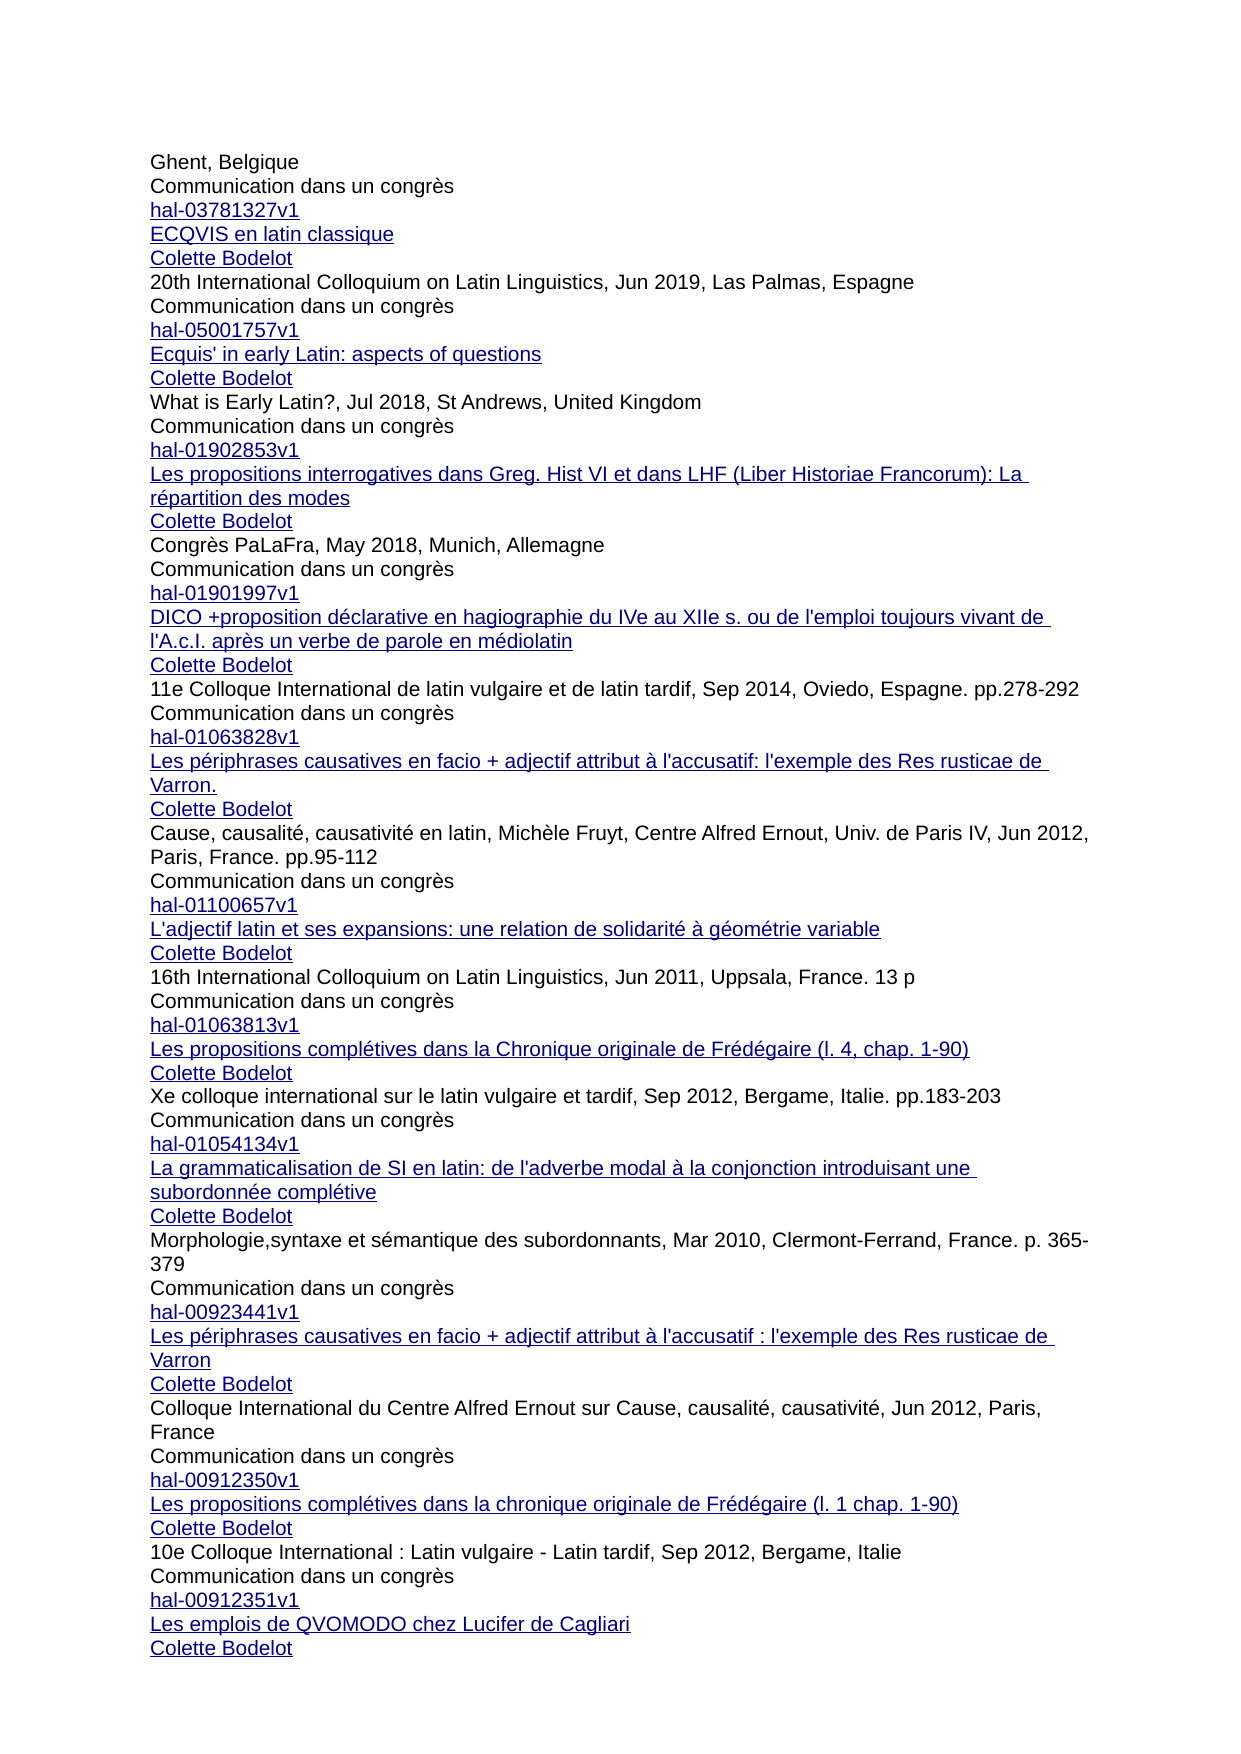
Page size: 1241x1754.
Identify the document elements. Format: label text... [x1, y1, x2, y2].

table_cell Les propositions interrogatives dans Greg. Hist VI et dans LHF (Liber Historiae Francorum): La répartition des modes Colette Bodelot Congrès PaLaFra, May 2018, Munich, Allemagne Communication dans un congrès hal-01901997v1 [150, 461, 1090, 605]
table_cell Les propositions complétives dans la chronique originale de Frédégaire (l. 1 chap. 1-90) Colette Bodelot 10e Colloque International : Latin vulgaire - Latin tardif, Sep 2012, Bergame, Italie Communication dans un congrès hal-00912351v1 [150, 1492, 1090, 1611]
table_cell ECQVIS en latin classique Colette Bodelot 20th International Colloquium on Latin Linguistics, Jun 2019, Las Palmas, Espagne Communication dans un congrès hal-05001757v1 [150, 222, 1090, 342]
table_cell Ghent, Belgique Communication dans un congrès hal-03781327v1 [150, 150, 1090, 222]
table_cell Les emplois de QVOMODO chez Lucifer de Cagliari Colette Bodelot [150, 1611, 1090, 1659]
table_cell DICO +proposition déclarative en hagiographie du IVe au XIIe s. ou de l'emploi toujours vivant de l'A.c.I. après un verbe de parole en médiolatin Colette Bodelot 11e Colloque International de latin vulgaire et de latin tardif, Sep 2014, Oviedo, Espagne. pp.278-292 Communication dans un congrès hal-01063828v1 [150, 605, 1090, 749]
table_cell Les propositions complétives dans la Chronique originale de Frédégaire (l. 4, chap. 1-90) Colette Bodelot Xe colloque international sur le latin vulgaire et tardif, Sep 2012, Bergame, Italie. pp.183-203 Communication dans un congrès hal-01054134v1 [150, 1036, 1090, 1156]
table_cell Les périphrases causatives en facio + adjectif attribut à l'accusatif: l'exemple des Res rusticae de Varron. Colette Bodelot Cause, causalité, causativité en latin, Michèle Fruyt, Centre Alfred Ernout, Univ. de Paris IV, Jun 2012, Paris, France. pp.95-112 Communication dans un congrès hal-01100657v1 [150, 749, 1090, 917]
table_cell Ecquis' in early Latin: aspects of questions Colette Bodelot What is Early Latin?, Jul 2018, St Andrews, United Kingdom Communication dans un congrès hal-01902853v1 [150, 342, 1090, 461]
table_cell Les périphrases causatives en facio + adjectif attribut à l'accusatif : l'exemple des Res rusticae de Varron Colette Bodelot Colloque International du Centre Alfred Ernout sur Cause, causalité, causativité, Jun 2012, Paris, France Communication dans un congrès hal-00912350v1 [150, 1324, 1090, 1492]
table_cell L'adjectif latin et ses expansions: une relation de solidarité à géométrie variable Colette Bodelot 16th International Colloquium on Latin Linguistics, Jun 2011, Uppsala, France. 13 p Communication dans un congrès hal-01063813v1 [150, 917, 1090, 1036]
table_cell La grammaticalisation de SI en latin: de l'adverbe modal à la conjonction introduisant une subordonnée complétive Colette Bodelot Morphologie,syntaxe et sémantique des subordonnants, Mar 2010, Clermont-Ferrand, France. p. 365-379 Communication dans un congrès hal-00923441v1 [150, 1156, 1090, 1324]
